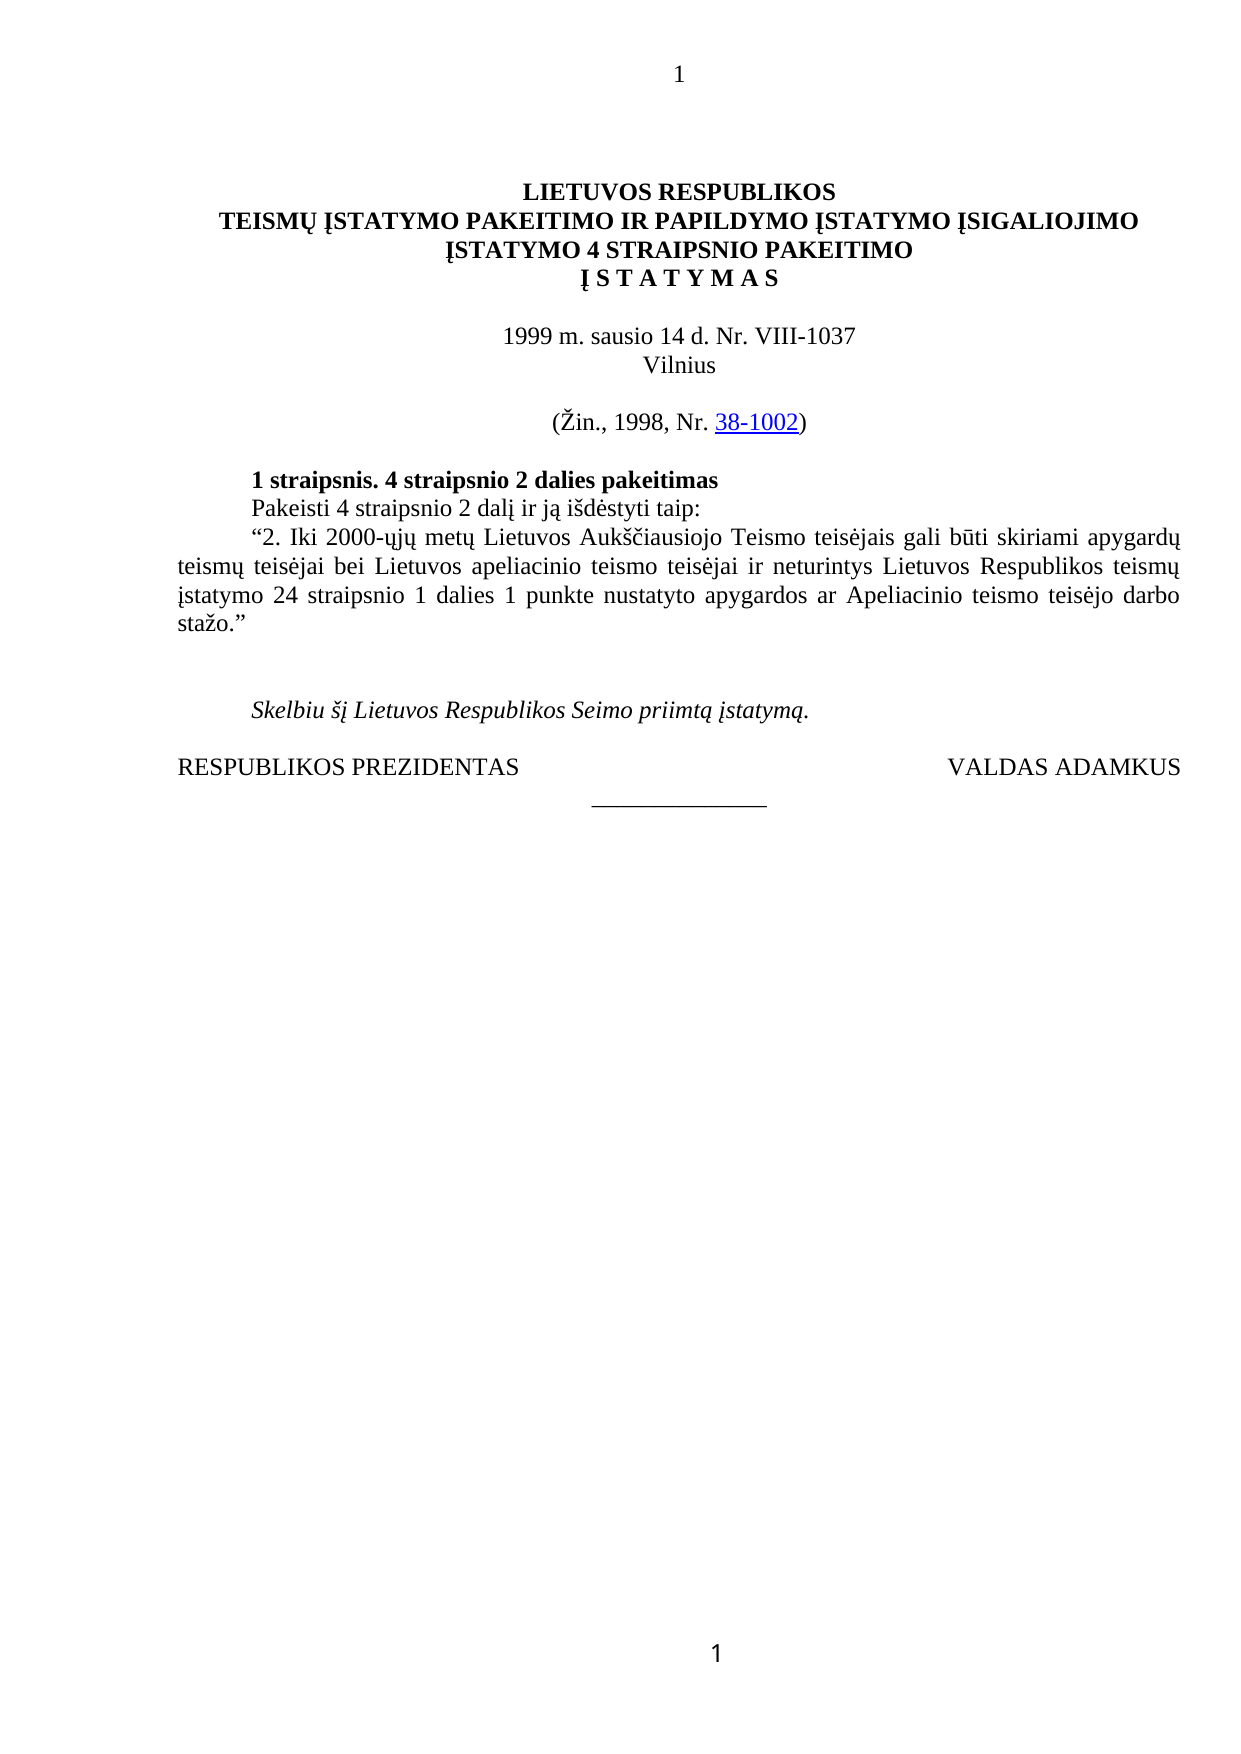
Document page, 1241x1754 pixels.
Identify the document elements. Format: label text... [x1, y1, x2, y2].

text Skelbiu šį Lietuvos Respublikos Seimo priimtą įstatymą. [177, 695, 1181, 723]
text LIETUVOS RESPUBLIKOS [177, 177, 1181, 206]
text TEISMŲ ĮSTATYMO PAKEITIMO IR PAPILDYMO ĮSTATYMO ĮSIGALIOJIMO ĮSTATYMO 4 STRAIPSNIO PAKEITIMO [177, 206, 1181, 263]
text ______________ [177, 781, 1181, 810]
text “2. Iki 2000-ųjų metų Lietuvos Aukščiausiojo Teismo teisėjais gali būti skiriami apygardų teismų teisėjai bei Lietuvos apeliacinio teismo teisėjai ir neturintys Lietuvos Respublikos teismų įstatymo 24 straipsnio 1 dalies 1 punkte nustatyto apygardos ar Apeliacinio teismo teisėjo darbo stažo.” [177, 522, 1181, 637]
text Į S T A T Y M A S [177, 263, 1181, 292]
text Pakeisti 4 straipsnio 2 dalį ir ją išdėstyti taip: [177, 493, 1181, 522]
text 1999 m. sausio 14 d. Nr. VIII-1037 [177, 321, 1181, 350]
text Vilnius [177, 350, 1181, 378]
text RESPUBLIKOS PREZIDENTAS VALDAS ADAMKUS [177, 752, 1181, 781]
text (Žin., 1998, Nr. 38-1002) [177, 407, 1181, 436]
text 1 straipsnis. 4 straipsnio 2 dalies pakeitimas [177, 465, 1181, 493]
